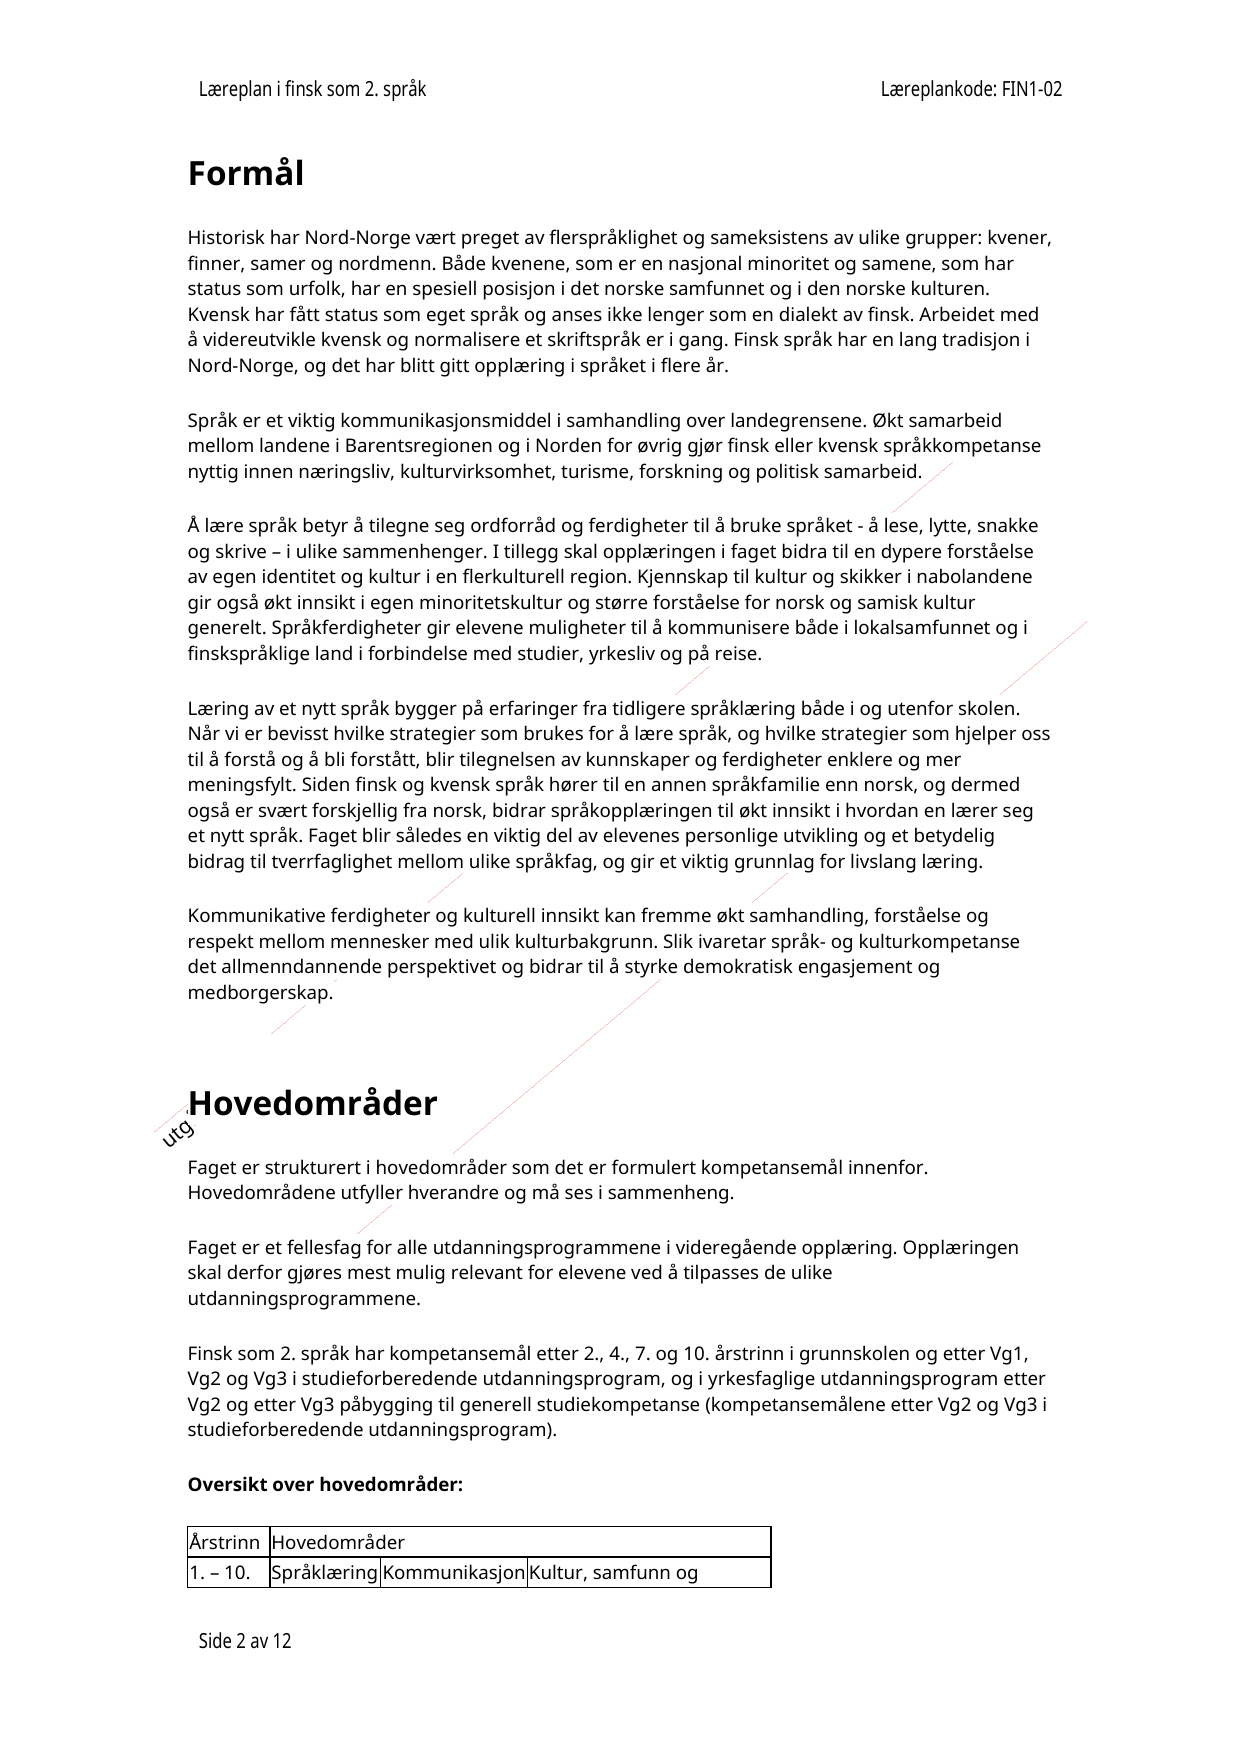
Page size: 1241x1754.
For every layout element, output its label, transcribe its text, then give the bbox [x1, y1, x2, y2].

text Historisk har Nord-Norge vært preget av flerspråklighet og sameksistens av ulike grupper: kvener, finner, samer og nordmenn. Både kvenene, som er en nasjonal minoritet og samene, som har status som urfolk, har en spesiell posisjon i det norske samfunnet og i den norske kulturen. Kvensk har fått status som eget språk og anses ikke lenger som en dialekt av finsk. Arbeidet med å videreutvikle kvensk og normalisere et skriftspråk er i gang. Finsk språk har en lang tradisjon i Nord-Norge, og det har blitt gitt opplæring i språket i flere år. [187, 224, 1053, 378]
text Finsk som 2. språk har kompetansemål etter 2., 4., 7. og 10. årstrinn i grunnskolen og etter Vg1, Vg2 og Vg3 i studieforberedende utdanningsprogram, og i yrkesfaglige utdanningsprogram etter Vg2 og etter Vg3 påbygging til generell studiekompetanse (kompetansemålene etter Vg2 og Vg3 i studieforberedende utdanningsprogram). [562, 1340, 1053, 1442]
subtitle Formål [313, 150, 1053, 195]
text Faget er et fellesfag for alle utdanningsprogrammene i videregående opplæring. Opplæringen skal derfor gjøres mest mulig relevant for elevene ved å tilpasses de ulike utdanningsprogrammene. [426, 1234, 1053, 1311]
text Språk er et viktig kommunikasjonsmiddel i samhandling over landegrensene. Økt samarbeid mellom landene i Barentsregionen og i Norden for øvrig gjør finsk eller kvensk språkkompetanse nyttig innen næringsliv, kulturvirksomhet, turisme, forskning og politisk samarbeid. [187, 407, 1053, 483]
subtitle Hovedområder [447, 1034, 593, 1125]
subtitle Hovedområder [488, 1034, 1053, 1125]
text Å lære språk betyr å tilegne seg ordforråd og ferdigheter til å bruke språket - å lese, lytte, snakke og skrive – i ulike sammenhenger. I tillegg skal opplæringen i faget bidra til en dypere forståelse av egen identitet og kultur i en flerkulturell region. Kjennskap til kultur og skikker i nabolandene gir også økt innsikt i egen minoritetskultur og større forståelse for norsk og samisk kultur generelt. Språkferdigheter gir elevene muligheter til å kommunisere både i lokalsamfunnet og i finskspråklige land i forbindelse med studier, yrkesliv og på reise. [767, 513, 1053, 666]
text Oversikt over hovedområder: [468, 1471, 1053, 1497]
text Kommunikative ferdigheter og kulturell innsikt kan fremme økt samhandling, forståelse og respekt mellom mennesker med ulik kulturbakgrunn. Slik ivaretar språk- og kulturkompetanse det allmenndannende perspektivet og bidrar til å styrke demokratisk engasjement og medborgerskap. [334, 979, 659, 1005]
text Kommunikative ferdigheter og kulturell innsikt kan fremme økt samhandling, forståelse og respekt mellom mennesker med ulik kulturbakgrunn. Slik ivaretar språk- og kulturkompetanse det allmenndannende perspektivet og bidrar til å styrke demokratisk engasjement og medborgerskap. [631, 903, 1053, 1005]
text Læring av et nytt språk bygger på erfaringer fra tidligere språklæring både i og utenfor skolen. Når vi er bevisst hvilke strategier som brukes for å lære språk, og hvilke strategier som hjelper oss til å forstå og å bli forstått, blir tilegnelsen av kunnskaper og ferdigheter enklere og mer meningsfylt. Siden finsk og kvensk språk hører til en annen språkfamilie enn norsk, og dermed også er svært forskjellig fra norsk, bidrar språkopplæringen til økt innsikt i hvordan en lærer seg et nytt språk. Faget blir således en viktig del av elevenes personlige utvikling og et betydelig bidrag til tverrfaglighet mellom ulike språkfag, og gir et viktig grunnlag for livslang læring. [848, 695, 1053, 873]
text Faget er strukturert i hovedområder som det er formulert kompetansemål innenfor. Hovedområdene utfyller hverandre og må ses i sammenheng. [423, 1154, 1053, 1205]
